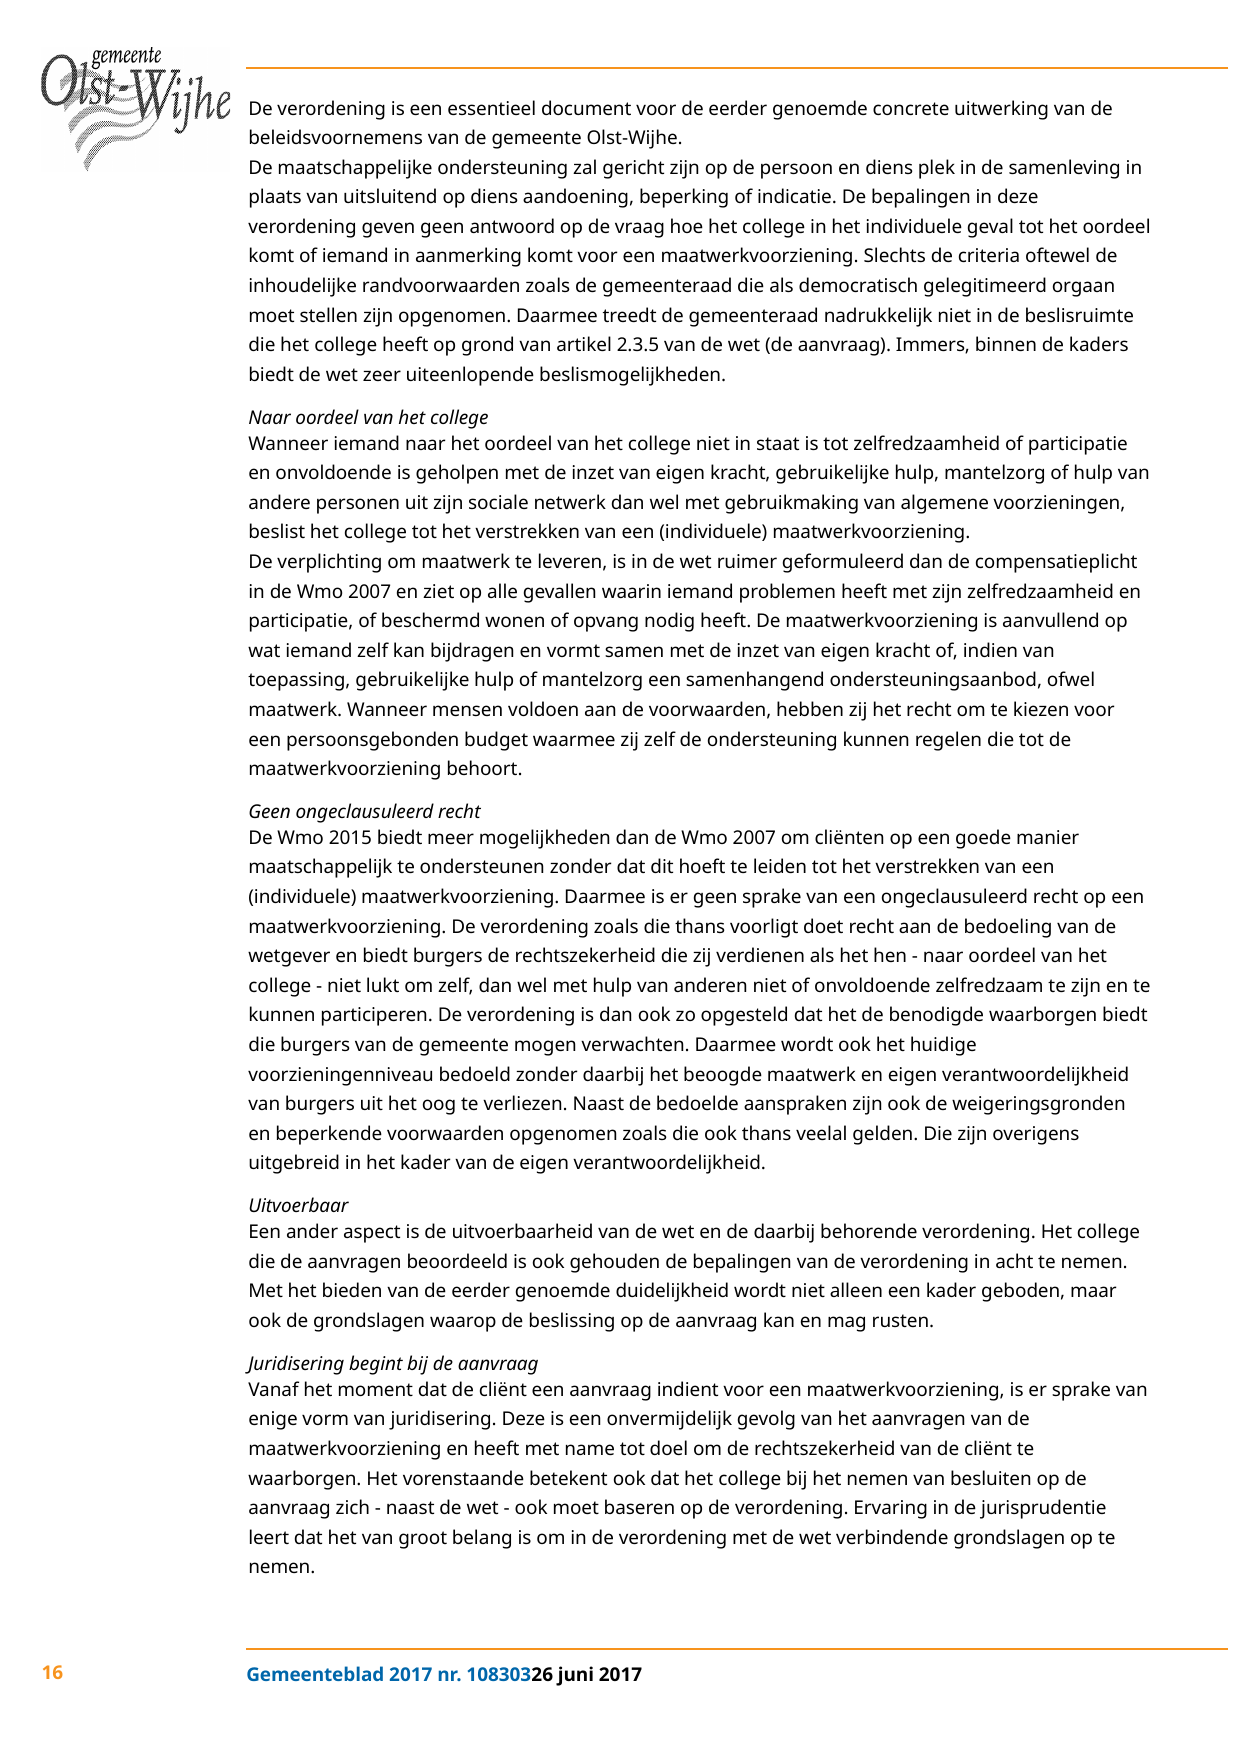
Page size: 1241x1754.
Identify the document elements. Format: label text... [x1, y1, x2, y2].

text Uitvoerbaar [248, 1193, 1152, 1218]
text De verplichting om maatwerk te leveren, is in de wet ruimer geformuleerd dan de compensatieplicht in de Wmo 2007 en ziet op alle gevallen waarin iemand problemen heeft met zijn zelfredzaamheid en participatie, of beschermd wonen of opvang nodig heeft. De maatwerkvoorziening is aanvullend op wat iemand zelf kan bijdragen en vormt samen met de inzet van eigen kracht of, indien van toepassing, gebruikelijke hulp of mantelzorg een samenhangend ondersteuningsaanbod, ofwel maatwerk. Wanneer mensen voldoen aan de voorwaarden, hebben zij het recht om te kiezen voor een persoonsgebonden budget waarmee zij zelf de ondersteuning kunnen regelen die tot de maatwerkvoorziening behoort. [248, 548, 1152, 781]
text Wanneer iemand naar het oordeel van het college niet in staat is tot zelfredzaamheid of participatie en onvoldoende is geholpen met de inzet van eigen kracht, gebruikelijke hulp, mantelzorg of hulp van andere personen uit zijn sociale netwerk dan wel met gebruikmaking van algemene voorzieningen, beslist het college tot het verstrekken van een (individuele) maatwerkvoorziening. [248, 430, 1152, 544]
text Een ander aspect is de uitvoerbaarheid van de wet en de daarbij behorende verordening. Het college die de aanvragen beoordeeld is ook gehouden de bepalingen van de verordening in acht te nemen. Met het bieden van de eerder genoemde duidelijkheid wordt niet alleen een kader geboden, maar ook de grondslagen waarop de beslissing op de aanvraag kan en mag rusten. [248, 1218, 1152, 1333]
picture [41, 47, 231, 172]
text Vanaf het moment dat de cliënt een aanvraag indient voor een maatwerkvoorziening, is er sprake van enige vorm van juridisering. Deze is een onvermijdelijk gevolg van het aanvragen van de maatwerkvoorziening en heeft met name tot doel om de rechtszekerheid van de cliënt te waarborgen. Het vorenstaande betekent ook dat het college bij het nemen van besluiten op de aanvraag zich - naast de wet - ook moet baseren op de verordening. Ervaring in de jurisprudentie leert dat het van groot belang is om in de verordening met de wet verbindende grondslagen op te nemen. [248, 1376, 1152, 1579]
text Juridisering begint bij de aanvraag [248, 1350, 1152, 1376]
text De maatschappelijke ondersteuning zal gericht zijn op de persoon en diens plek in de samenleving in plaats van uitsluitend op diens aandoening, beperking of indicatie. De bepalingen in deze verordening geven geen antwoord op de vraag hoe het college in het individuele geval tot het oordeel komt of iemand in aanmerking komt voor een maatwerkvoorziening. Slechts de criteria oftewel de inhoudelijke randvoorwaarden zoals de gemeenteraad die als democratisch gelegitimeerd orgaan moet stellen zijn opgenomen. Daarmee treedt de gemeenteraad nadrukkelijk niet in de beslisruimte die het college heeft op grond van artikel 2.3.5 van de wet (de aanvraag). Immers, binnen de kaders biedt de wet zeer uiteenlopende beslismogelijkheden. [248, 154, 1152, 387]
text Naar oordeel van het college [248, 404, 1152, 430]
text De Wmo 2015 biedt meer mogelijkheden dan de Wmo 2007 om cliënten op een goede manier maatschappelijk te ondersteunen zonder dat dit hoeft te leiden tot het verstrekken van een (individuele) maatwerkvoorziening. Daarmee is er geen sprake van een ongeclausuleerd recht op een maatwerkvoorziening. De verordening zoals die thans voorligt doet recht aan de bedoeling van de wetgever en biedt burgers de rechtszekerheid die zij verdienen als het hen - naar oordeel van het college - niet lukt om zelf, dan wel met hulp van anderen niet of onvoldoende zelfredzaam te zijn en te kunnen participeren. De verordening is dan ook zo opgesteld dat het de benodigde waarborgen biedt die burgers van de gemeente mogen verwachten. Daarmee wordt ook het huidige voorzieningenniveau bedoeld zonder daarbij het beoogde maatwerk en eigen verantwoordelijkheid van burgers uit het oog te verliezen. Naast de bedoelde aanspraken zijn ook de weigeringsgronden en beperkende voorwaarden opgenomen zoals die ook thans veelal gelden. Die zijn overigens uitgebreid in het kader van de eigen verantwoordelijkheid. [248, 824, 1152, 1175]
text De verordening is een essentieel document voor de eerder genoemde concrete uitwerking van de beleidsvoornemens van de gemeente Olst-Wijhe. [248, 95, 1152, 150]
text Geen ongeclausuleerd recht [248, 798, 1152, 824]
